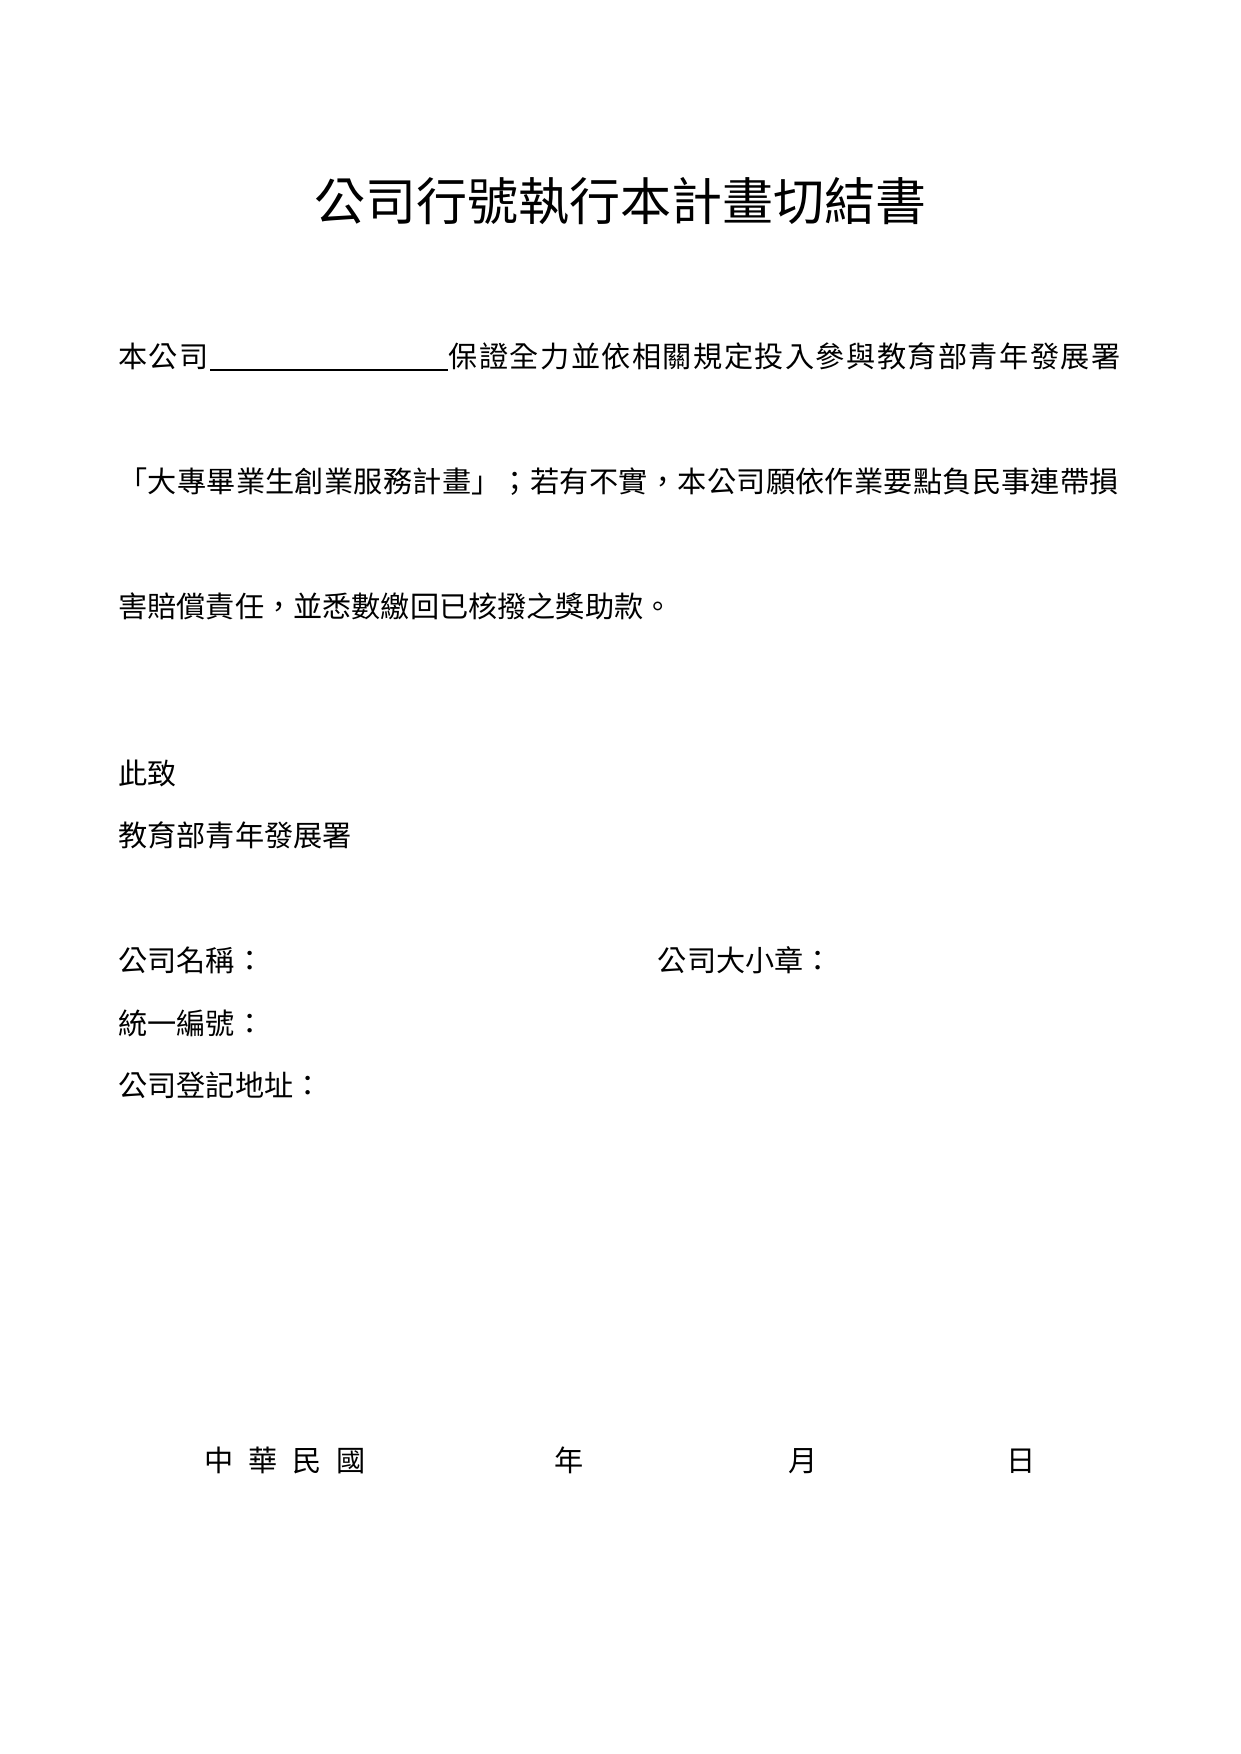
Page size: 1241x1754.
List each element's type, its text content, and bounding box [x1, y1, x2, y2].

text 本公司 保證全力並依相關規定投入參與教育部青年發展署「大專畢業生創業服務計畫」；若有不實，本公司願依作業要點負民事連帶損害賠償責任，並悉數繳回已核撥之獎助款。 [118, 313, 1122, 625]
text 公司行號執行本計畫切結書 [118, 125, 1122, 250]
text 此致 [118, 730, 1122, 792]
text 中 華 民 國 年 月 日 [118, 1417, 1122, 1480]
text 統一編號： [118, 980, 1122, 1042]
text 教育部青年發展署 [118, 792, 1122, 855]
text 公司登記地址： [118, 1042, 1122, 1105]
text 公司名稱： 公司大小章： [118, 917, 1122, 980]
